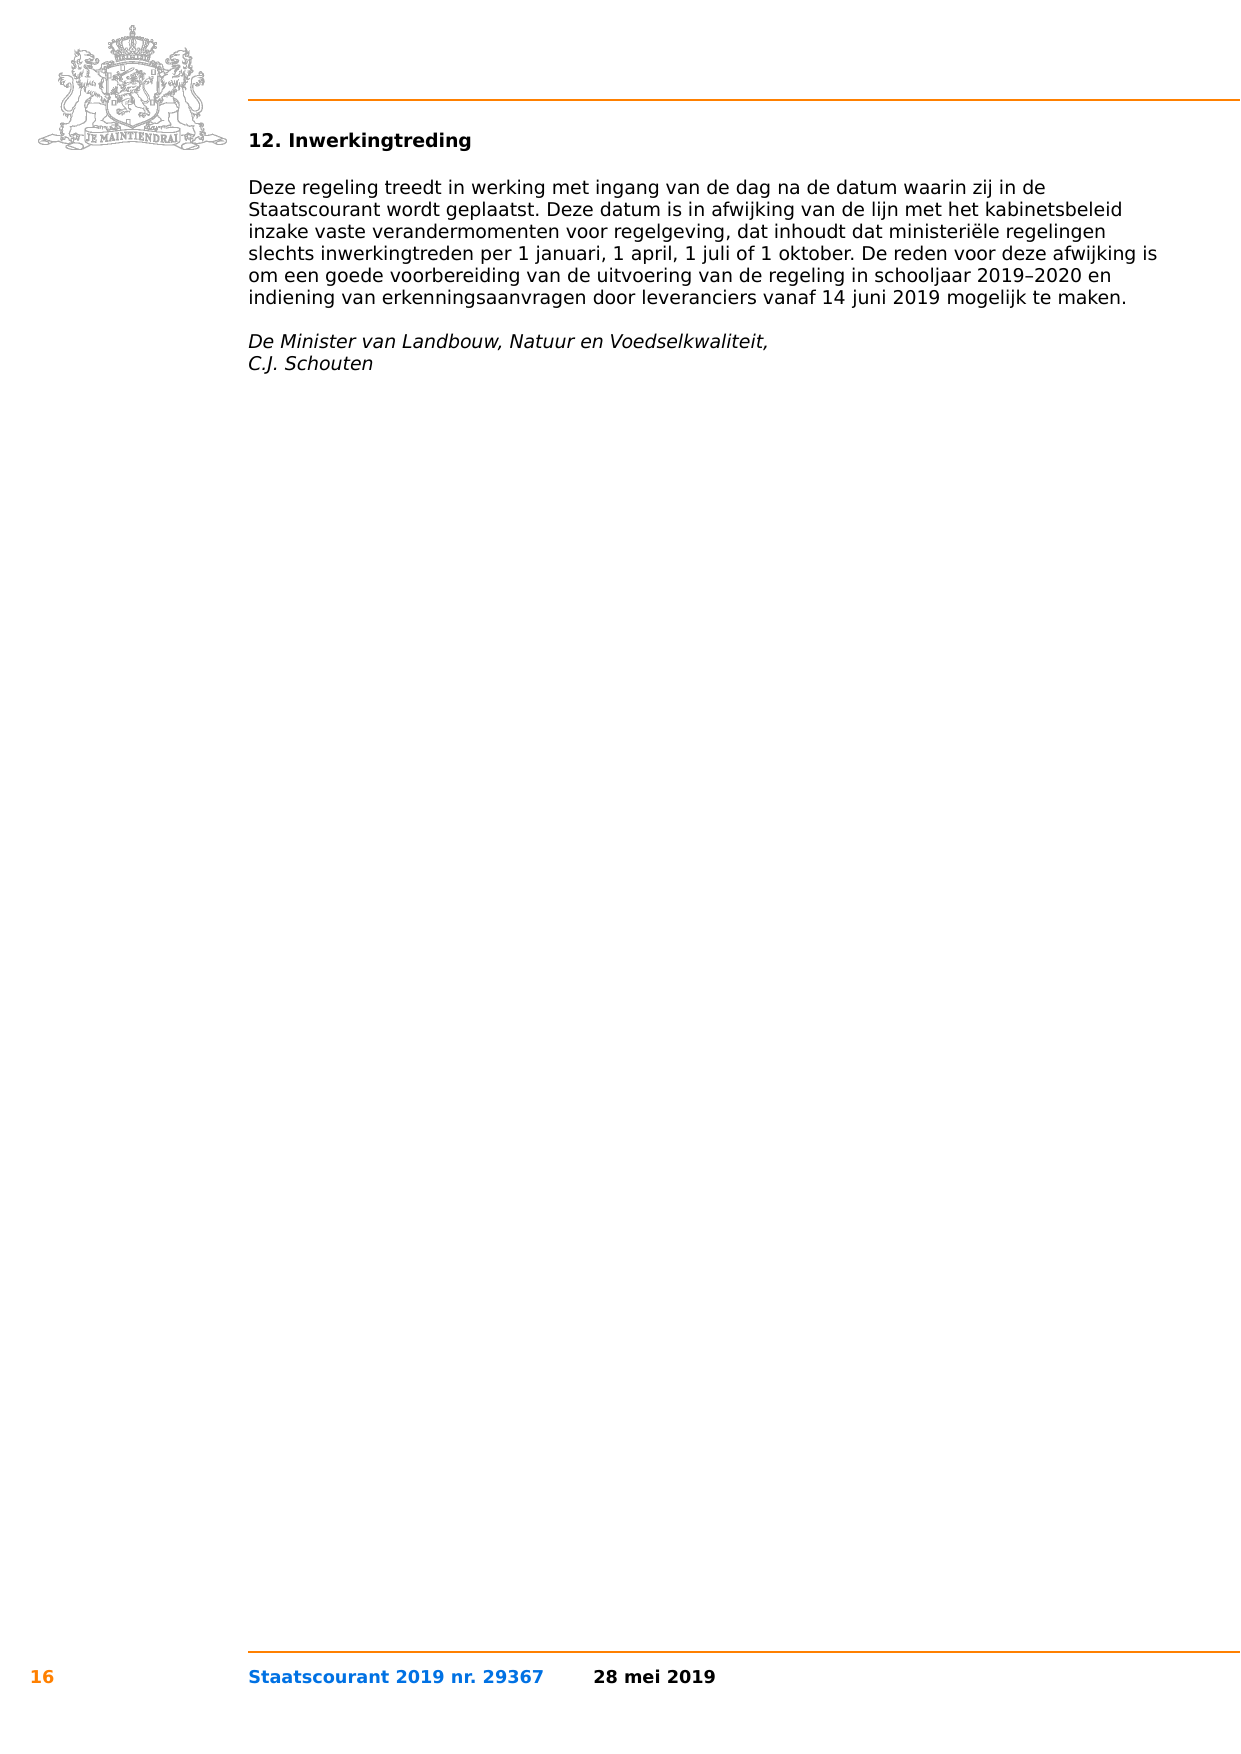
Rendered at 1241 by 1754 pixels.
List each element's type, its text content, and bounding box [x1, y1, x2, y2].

subtitle 12. Inwerkingtreding [248, 130, 1163, 152]
picture [38, 25, 227, 150]
text De Minister van Landbouw, Natuur en Voedselkwaliteit, C.J. Schouten [248, 331, 1163, 374]
text Deze regeling treedt in werking met ingang van de dag na de datum waarin zij in de Staatscourant wordt geplaatst. Deze datum is in afwijking van de lijn met het kabinetsbeleid inzake vaste verandermomenten voor regelgeving, dat inhoudt dat ministeriële regelingen slechts inwerkingtreden per 1 januari, 1 april, 1 juli of 1 oktober. De reden voor deze afwijking is om een goede voorbereiding van de uitvoering van de regeling in schooljaar 2019–2020 en indiening van erkenningsaanvragen door leveranciers vanaf 14 juni 2019 mogelijk te maken. [248, 177, 1163, 309]
